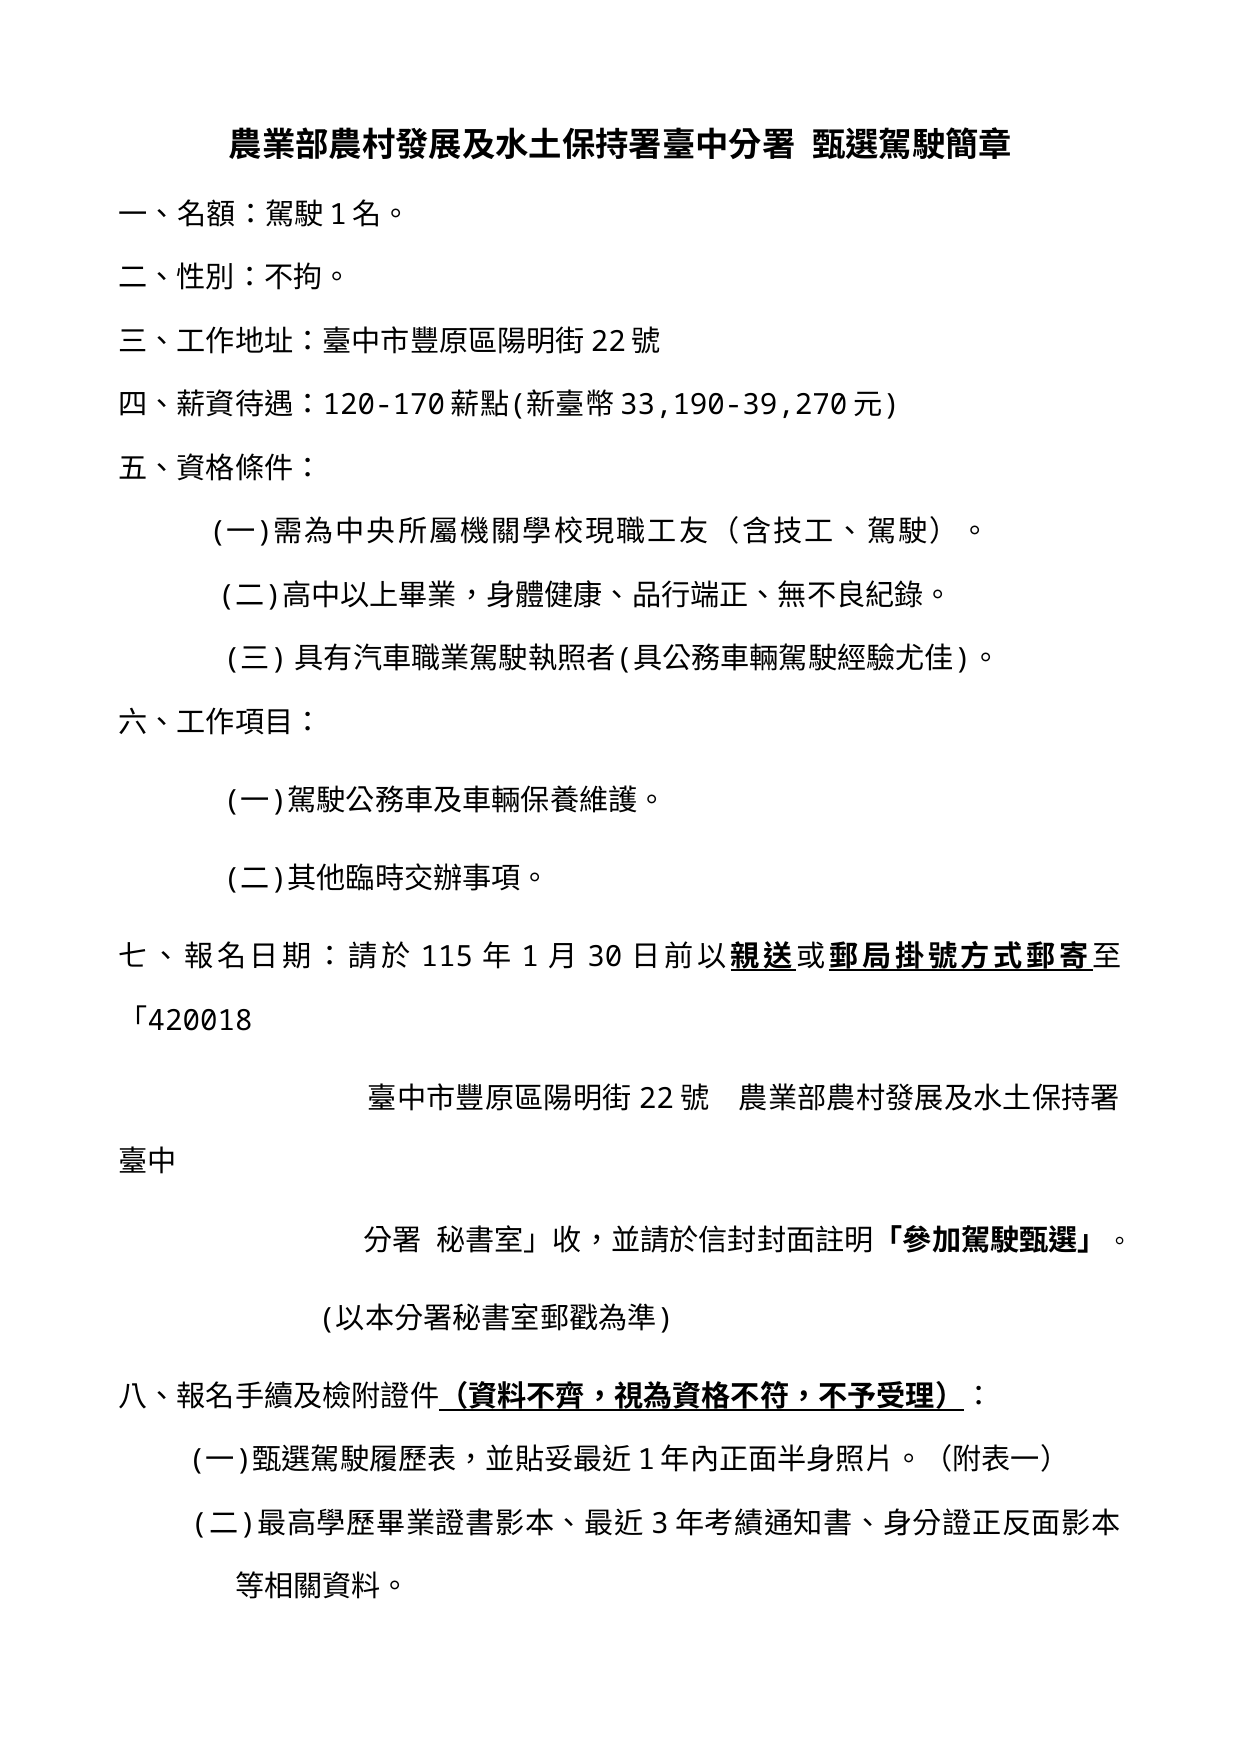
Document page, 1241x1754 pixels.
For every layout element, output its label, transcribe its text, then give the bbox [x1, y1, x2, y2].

list 名額：駕駛1名。 [118, 190, 1122, 233]
text (二)其他臨時交辦事項。 [118, 855, 1122, 897]
text 農業部農村發展及水土保持署臺中分署 甄選駕駛簡章 [118, 118, 1122, 166]
text 六、工作項目： [118, 698, 1122, 741]
text (二)高中以上畢業，身體健康、品行端正、無不良紀錄。 [148, 571, 1122, 614]
text 臺中市豐原區陽明街22號 農業部農村發展及水土保持署臺中 [118, 1074, 1122, 1180]
text (一)甄選駕駛履歷表，並貼妥最近1年內正面半身照片。（附表一） [118, 1436, 1122, 1478]
text 二、性別：不拘。 [118, 254, 1122, 296]
text (一)駕駛公務車及車輛保養維護。 [118, 777, 1122, 819]
text 分署 秘書室」收，並請於信封封面註明「參加駕駛甄選」。 [118, 1216, 1122, 1258]
text 八、報名手續及檢附證件（資料不齊，視為資格不符，不予受理）： [118, 1372, 1122, 1414]
text 三、工作地址：臺中市豐原區陽明街22號 [118, 317, 1122, 360]
text (三) 具有汽車職業駕駛執照者(具公務車輛駕駛經驗尤佳)。 [118, 635, 1122, 677]
text (以本分署秘書室郵戳為準) [118, 1294, 1122, 1337]
text 五、資格條件： [118, 444, 1122, 487]
text 七、報名日期：請於115年1月30日前以親送或郵局掛號方式郵寄至「420018 [118, 933, 1122, 1039]
text 四、薪資待遇：120-170薪點(新臺幣33,190-39,270元) [118, 381, 1122, 423]
text (一)需為中央所屬機關學校現職工友（含技工、駕駛）。 [148, 508, 1122, 550]
text (二)最高學歷畢業證書影本、最近3年考績通知書、身分證正反面影本等相關資料。 [118, 1499, 1122, 1605]
